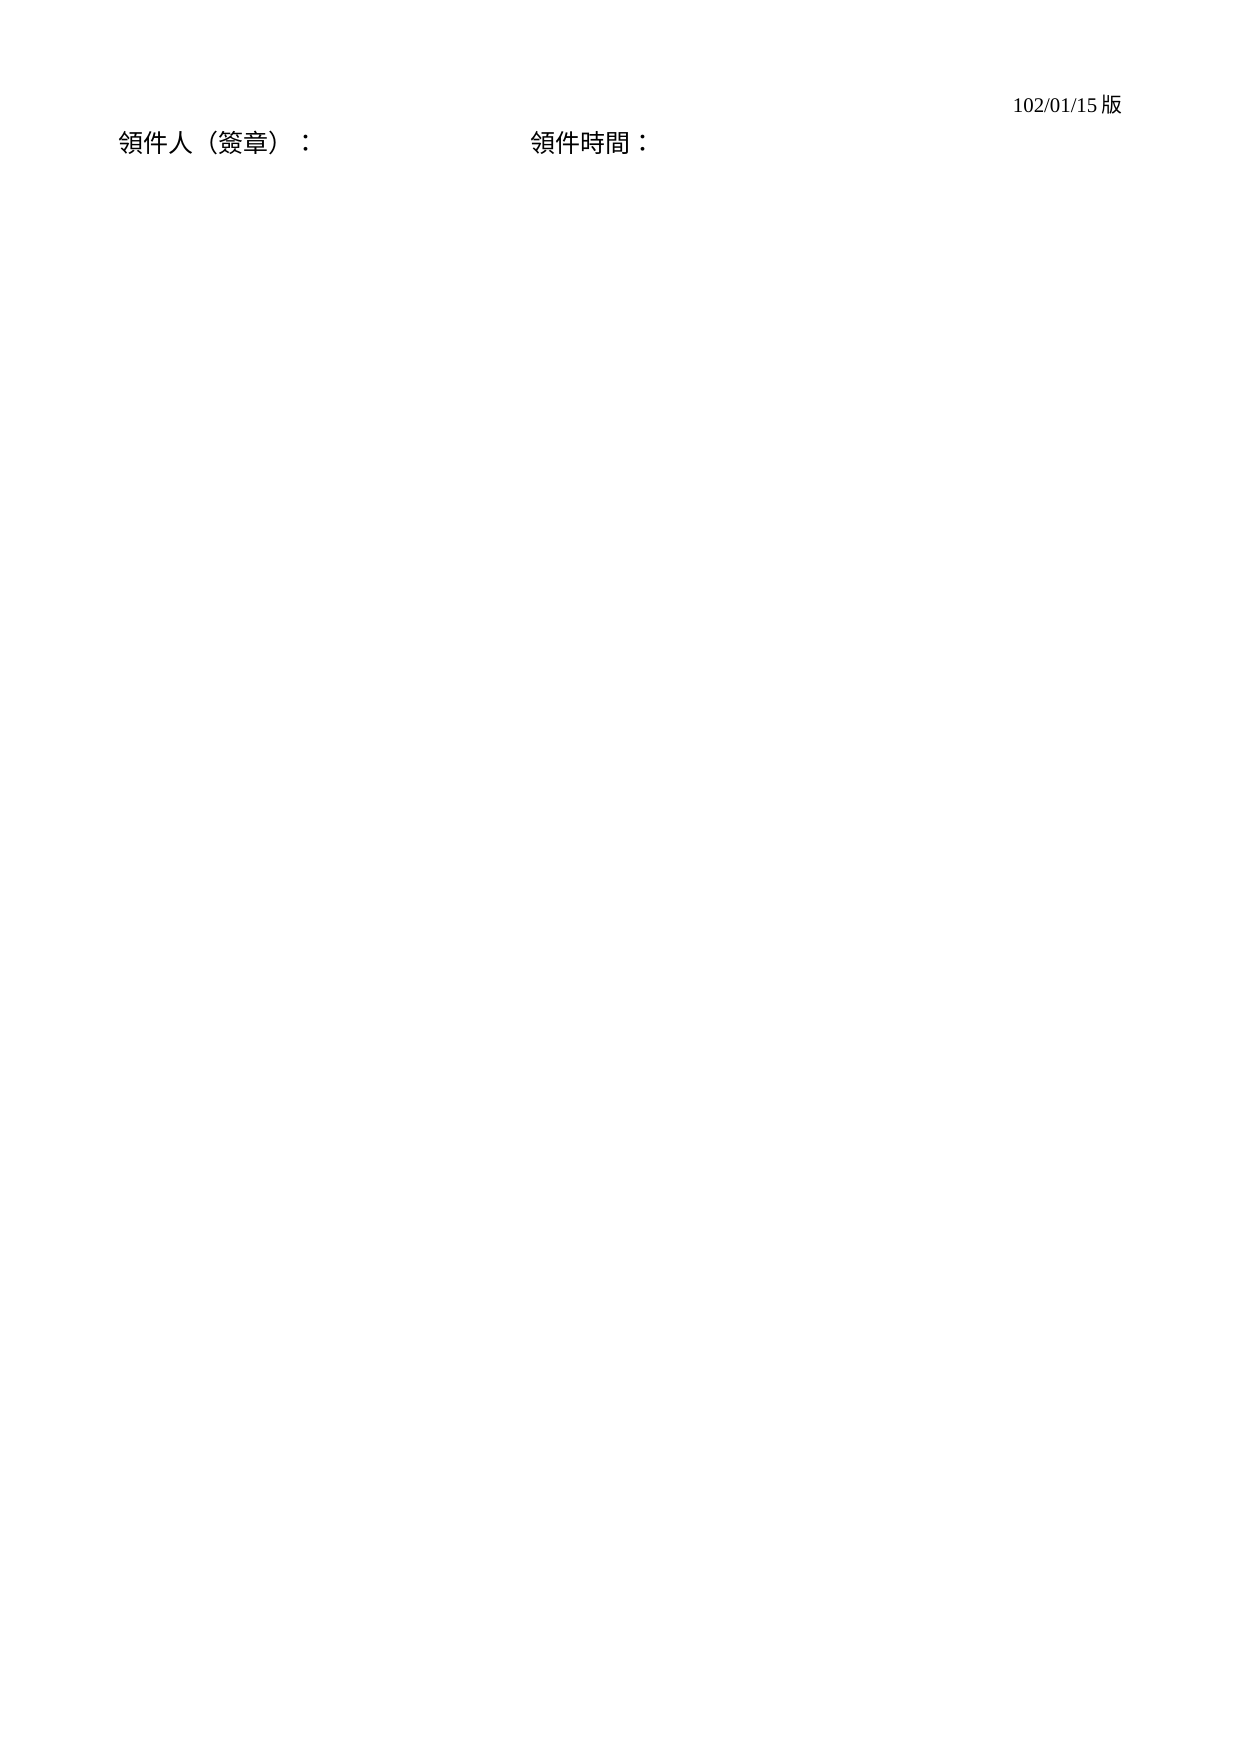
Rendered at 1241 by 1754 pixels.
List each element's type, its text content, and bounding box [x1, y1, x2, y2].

text 領件人（簽章）： 領件時間： [118, 123, 1122, 161]
